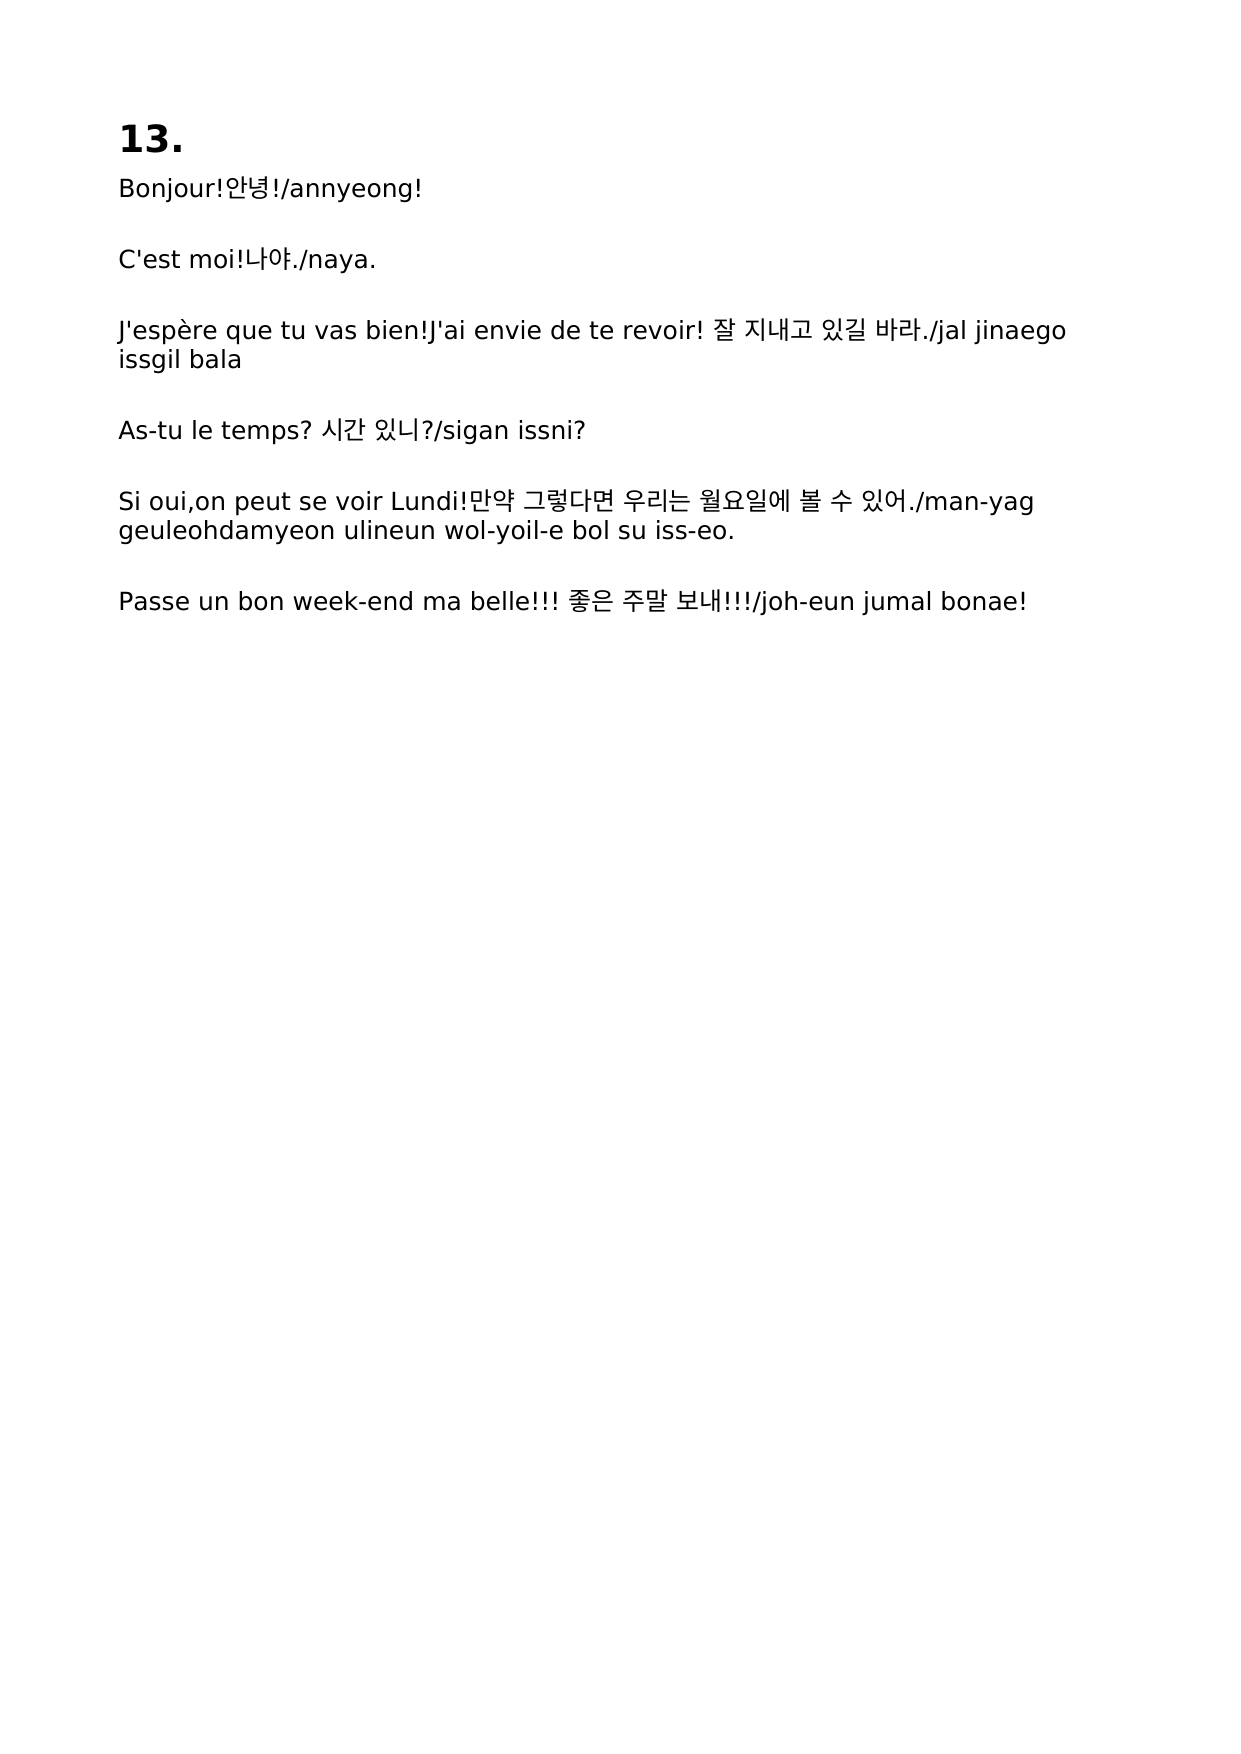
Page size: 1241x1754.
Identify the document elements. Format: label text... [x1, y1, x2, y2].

subtitle 13. [118, 118, 1122, 162]
text Si oui,on peut se voir Lundi!만약 그렇다면 우리는 월요일에 볼 수 있어./man-yag geuleohdamyeon ulineun wol-yoil-e bol su iss-eo. [118, 487, 1122, 574]
text Bonjour!안녕!/annyeong! [118, 174, 1122, 233]
text J'espère que tu vas bien!J'ai envie de te revoir! 잘 지내고 있길 바라./jal jinaego issgil bala [118, 316, 1122, 403]
text As-tu le temps? 시간 있니?/sigan issni? [118, 416, 1122, 474]
text Passe un bon week-end ma belle!!! 좋은 주말 보내!!!/joh-eun jumal bonae! [118, 587, 1122, 645]
text C'est moi!나야./naya. [118, 245, 1122, 303]
